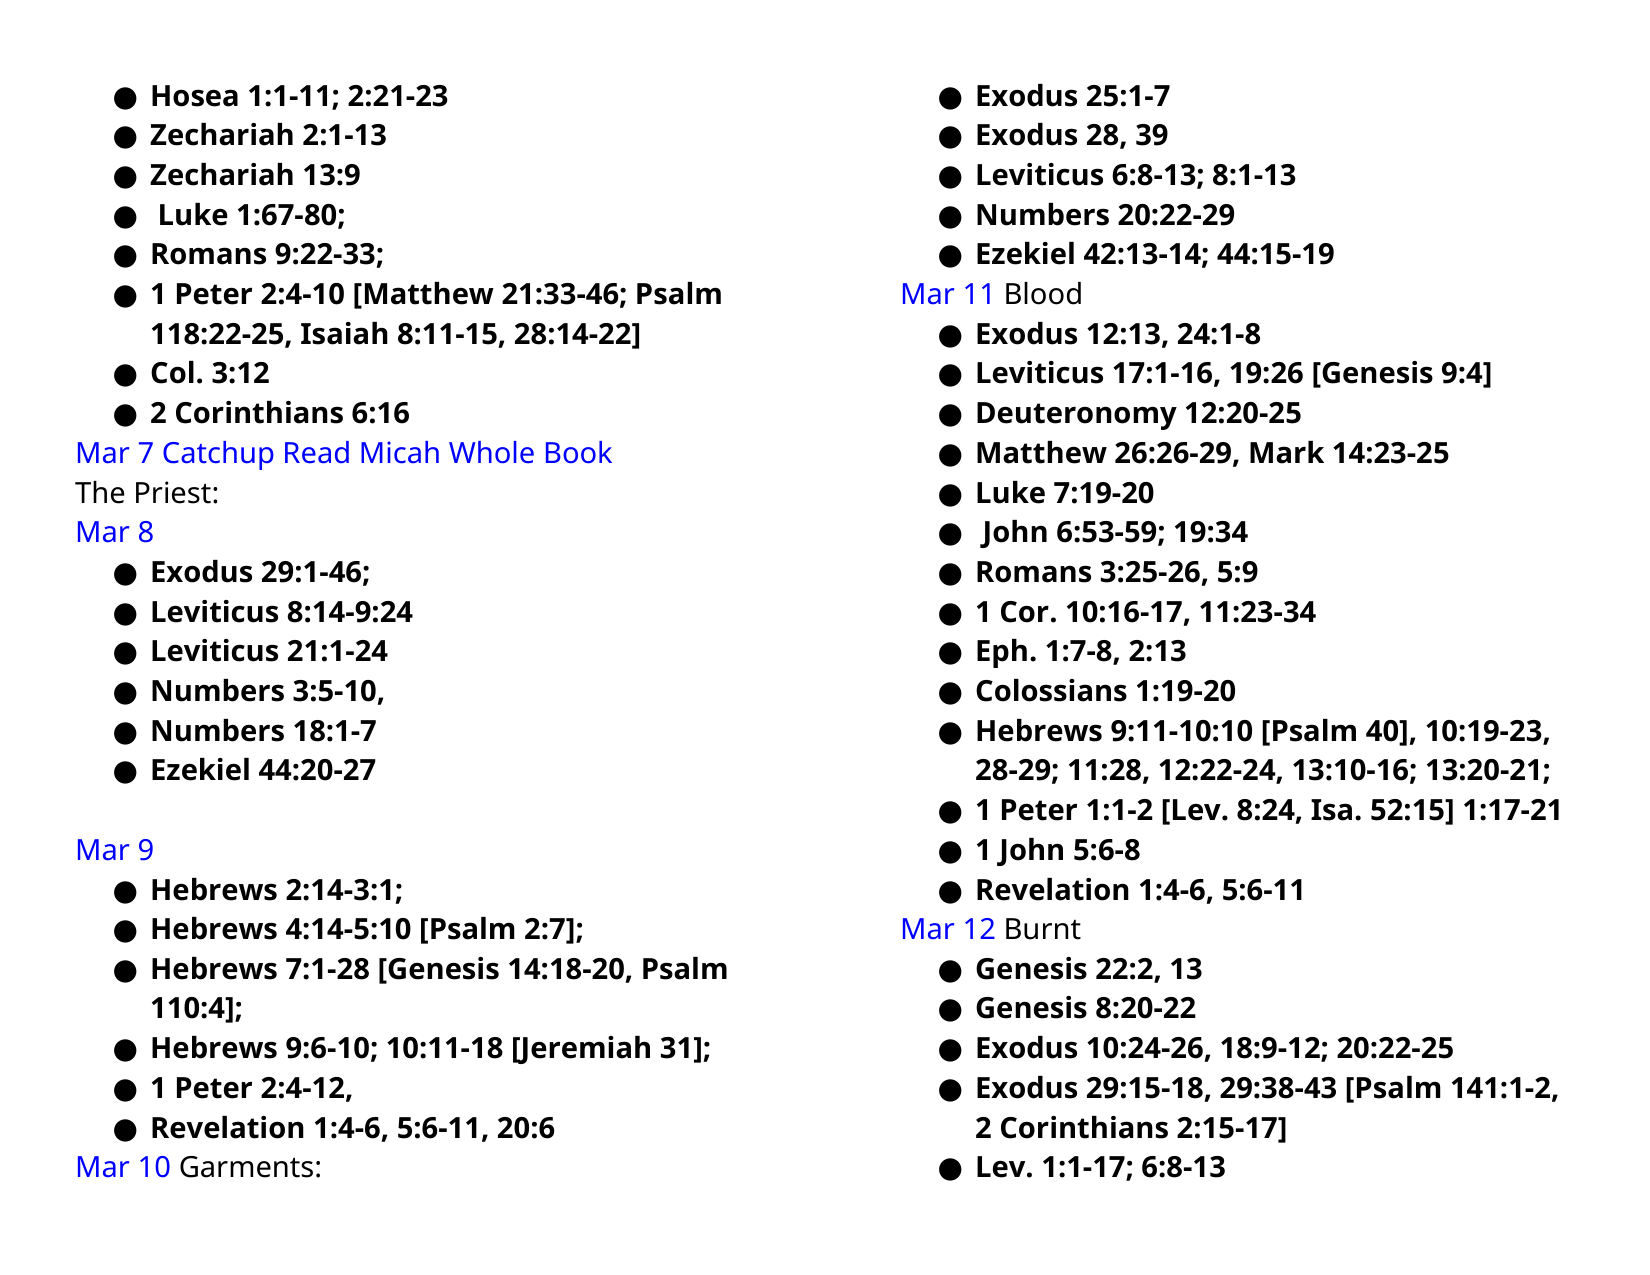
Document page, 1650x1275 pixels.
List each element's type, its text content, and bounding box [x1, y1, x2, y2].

list 1 John 5:6-8 [937, 829, 1575, 869]
list Col. 3:12 [112, 353, 750, 392]
list Exodus 28, 39 [937, 115, 1575, 154]
list Matthew 26:26-29, Mark 14:23-25 [937, 432, 1575, 472]
list Luke 7:19-20 [937, 472, 1575, 512]
list Luke 1:67-80; [112, 194, 750, 234]
list 1 Peter 1:1-2 [Lev. 8:24, Isa. 52:15] 1:17-21 [937, 789, 1575, 829]
list Romans 9:22-33; [112, 234, 750, 273]
list Numbers 20:22-29 [937, 194, 1575, 234]
list Revelation 1:4-6, 5:6-11 [937, 869, 1575, 908]
list 1 Cor. 10:16-17, 11:23-34 [937, 591, 1575, 631]
list Ezekiel 44:20-27 [112, 750, 750, 789]
text The Priest: [75, 472, 750, 512]
list Hebrews 2:14-3:1; [112, 869, 750, 908]
list Exodus 12:13, 24:1-8 [937, 313, 1575, 353]
list Hebrews 4:14-5:10 [Psalm 2:7]; [112, 908, 750, 948]
list Leviticus 17:1-16, 19:26 [Genesis 9:4] [937, 353, 1575, 392]
list Hosea 1:1-11; 2:21-23 [112, 75, 750, 115]
text Mar 10 Garments: [75, 1147, 750, 1186]
list Zechariah 2:1-13 [112, 115, 750, 154]
list Exodus 10:24-26, 18:9-12; 20:22-25 [937, 1027, 1575, 1067]
list Hebrews 9:11-10:10 [Psalm 40], 10:19-23, 28-29; 11:28, 12:22-24, 13:10-16; 13:20-21; [937, 710, 1575, 789]
list Numbers 18:1-7 [112, 710, 750, 750]
list Leviticus 6:8-13; 8:1-13 [937, 154, 1575, 194]
text Mar 7 Catchup Read Micah Whole Book [75, 432, 750, 472]
list Leviticus 21:1-24 [112, 631, 750, 670]
list Exodus 25:1-7 [937, 75, 1575, 115]
list Ezekiel 42:13-14; 44:15-19 [937, 234, 1575, 273]
list Lev. 1:1-17; 6:8-13 [937, 1147, 1575, 1186]
list Zechariah 13:9 [112, 154, 750, 194]
list Eph. 1:7-8, 2:13 [937, 631, 1575, 670]
text Mar 12 Burnt [900, 908, 1575, 948]
text Mar 11 Blood [900, 273, 1575, 313]
list Genesis 22:2, 13 [937, 948, 1575, 988]
list Deuteronomy 12:20-25 [937, 392, 1575, 432]
list Colossians 1:19-20 [937, 670, 1575, 710]
list Numbers 3:5-10, [112, 670, 750, 710]
list Hebrews 7:1-28 [Genesis 14:18-20, Psalm 110:4]; [112, 948, 750, 1027]
list 2 Corinthians 6:16 [112, 392, 750, 432]
list Exodus 29:15-18, 29:38-43 [Psalm 141:1-2, 2 Corinthians 2:15-17] [937, 1067, 1575, 1147]
list John 6:53-59; 19:34 [937, 512, 1575, 551]
list Leviticus 8:14-9:24 [112, 591, 750, 631]
list 1 Peter 2:4-10 [Matthew 21:33-46; Psalm 118:22-25, Isaiah 8:11-15, 28:14-22] [112, 273, 750, 353]
text Mar 9 [75, 829, 750, 869]
list Genesis 8:20-22 [937, 988, 1575, 1027]
text Mar 8 [75, 512, 750, 551]
list Romans 3:25-26, 5:9 [937, 551, 1575, 591]
list Exodus 29:1-46; [112, 551, 750, 591]
list Hebrews 9:6-10; 10:11-18 [Jeremiah 31]; [112, 1027, 750, 1067]
list Revelation 1:4-6, 5:6-11, 20:6 [112, 1107, 750, 1147]
list 1 Peter 2:4-12, [112, 1067, 750, 1107]
